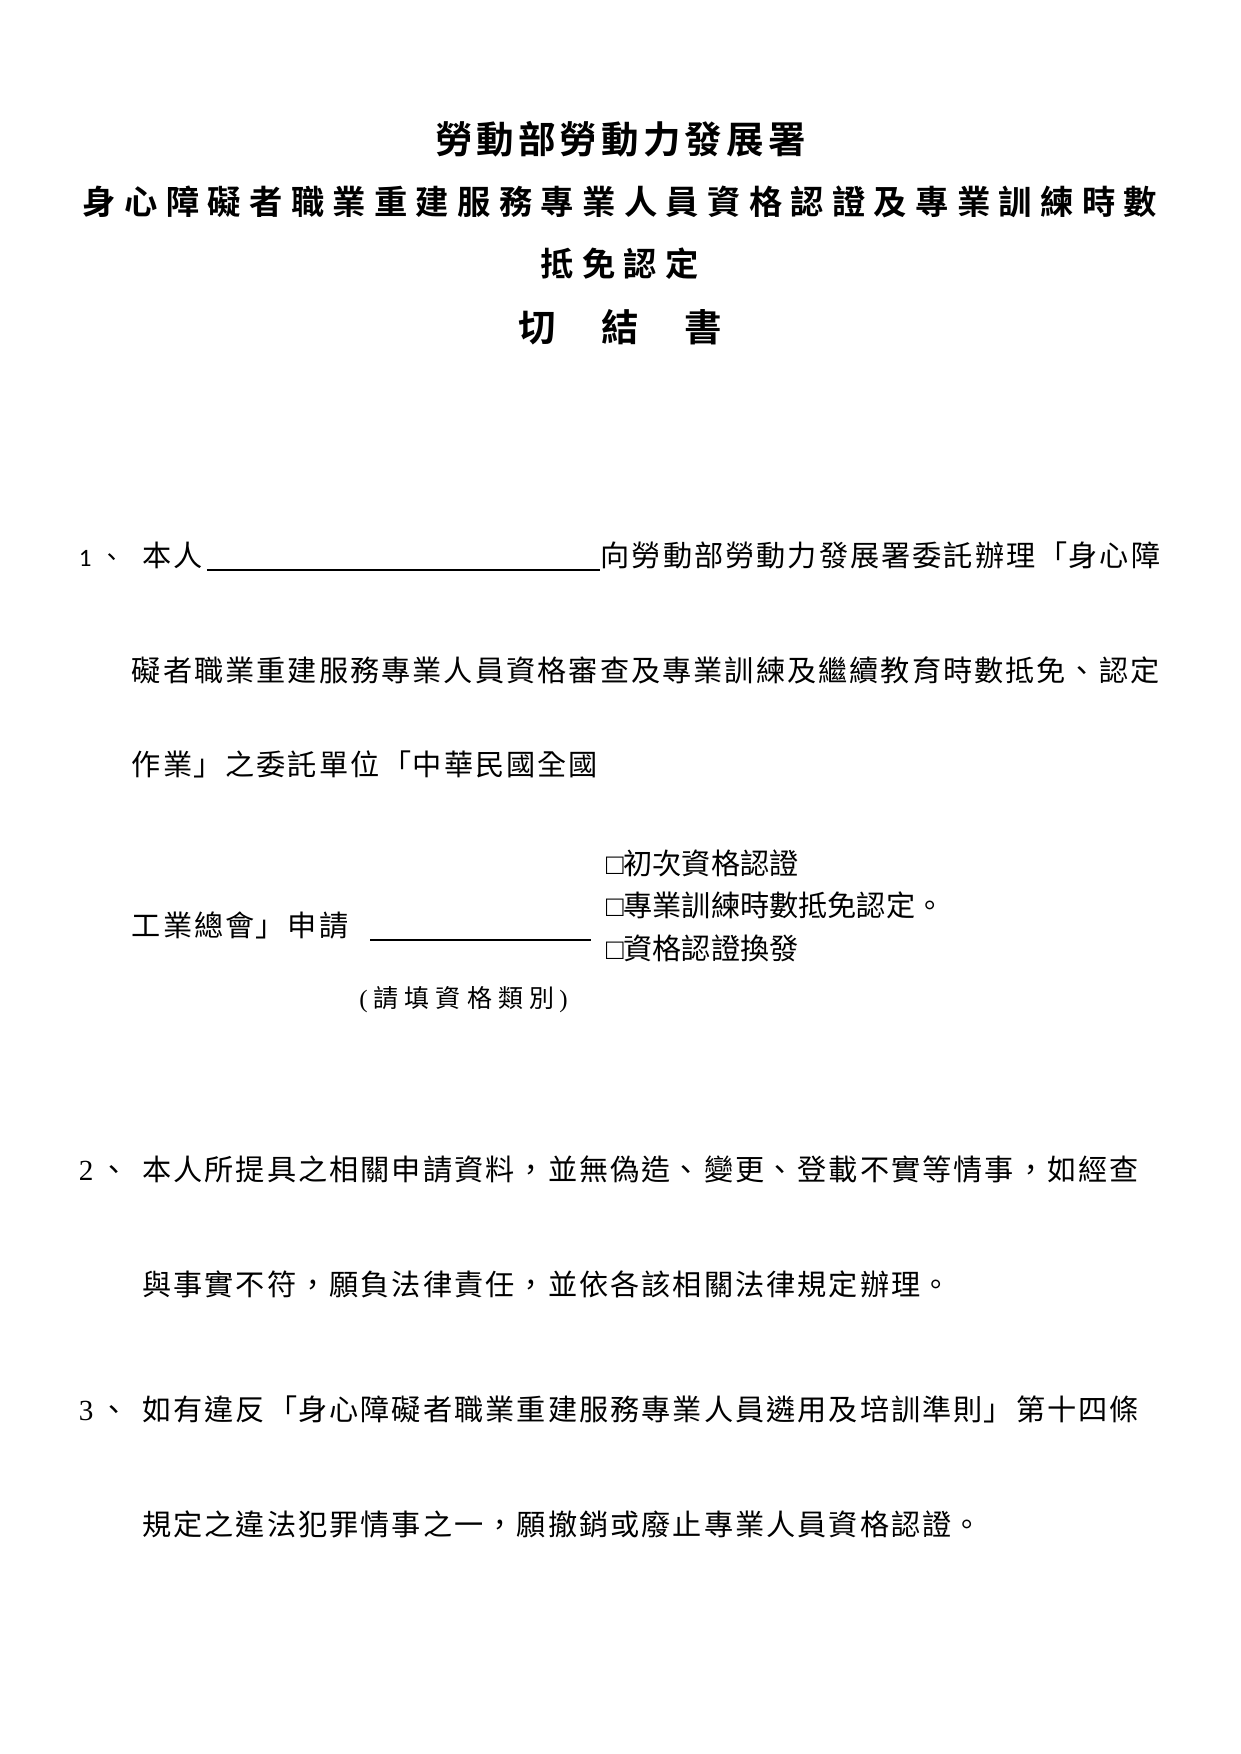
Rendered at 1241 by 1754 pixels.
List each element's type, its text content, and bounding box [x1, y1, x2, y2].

text 工業總會」申請 。 [129, 882, 591, 944]
text 身心障礙者職業重建服務專業人員資格認證及專業訓練時數抵免認定 [78, 158, 1162, 283]
text 勞動部勞動力發展署 [78, 96, 1162, 158]
text (請填資格類別) 。 [129, 944, 1162, 1007]
text □初次資格認證 [606, 841, 1208, 883]
text 切 結 書 [78, 283, 1162, 346]
list 本人所提具之相關申請資料，並無偽造、變更、登載不實等情事，如經查與事實不符，願負法律責任，並依各該相關法律規定辦理。 [78, 1085, 1162, 1303]
list 如有違反「身心障礙者職業重建服務專業人員遴用及培訓準則」第十四條規定之違法犯罪情事之一，願撤銷或廢止專業人員資格認證。 [78, 1325, 1162, 1543]
text □專業訓練時數抵免認定。 [606, 883, 1208, 925]
list 本人 向勞動部勞動力發展署委託辦理「身心障礙者職業重建服務專業人員資格審查及專業訓練及繼續教育時數抵免、認定作業」之委託單位「中華民國全國 [78, 471, 1162, 783]
text □資格認證換發 [606, 925, 1208, 968]
